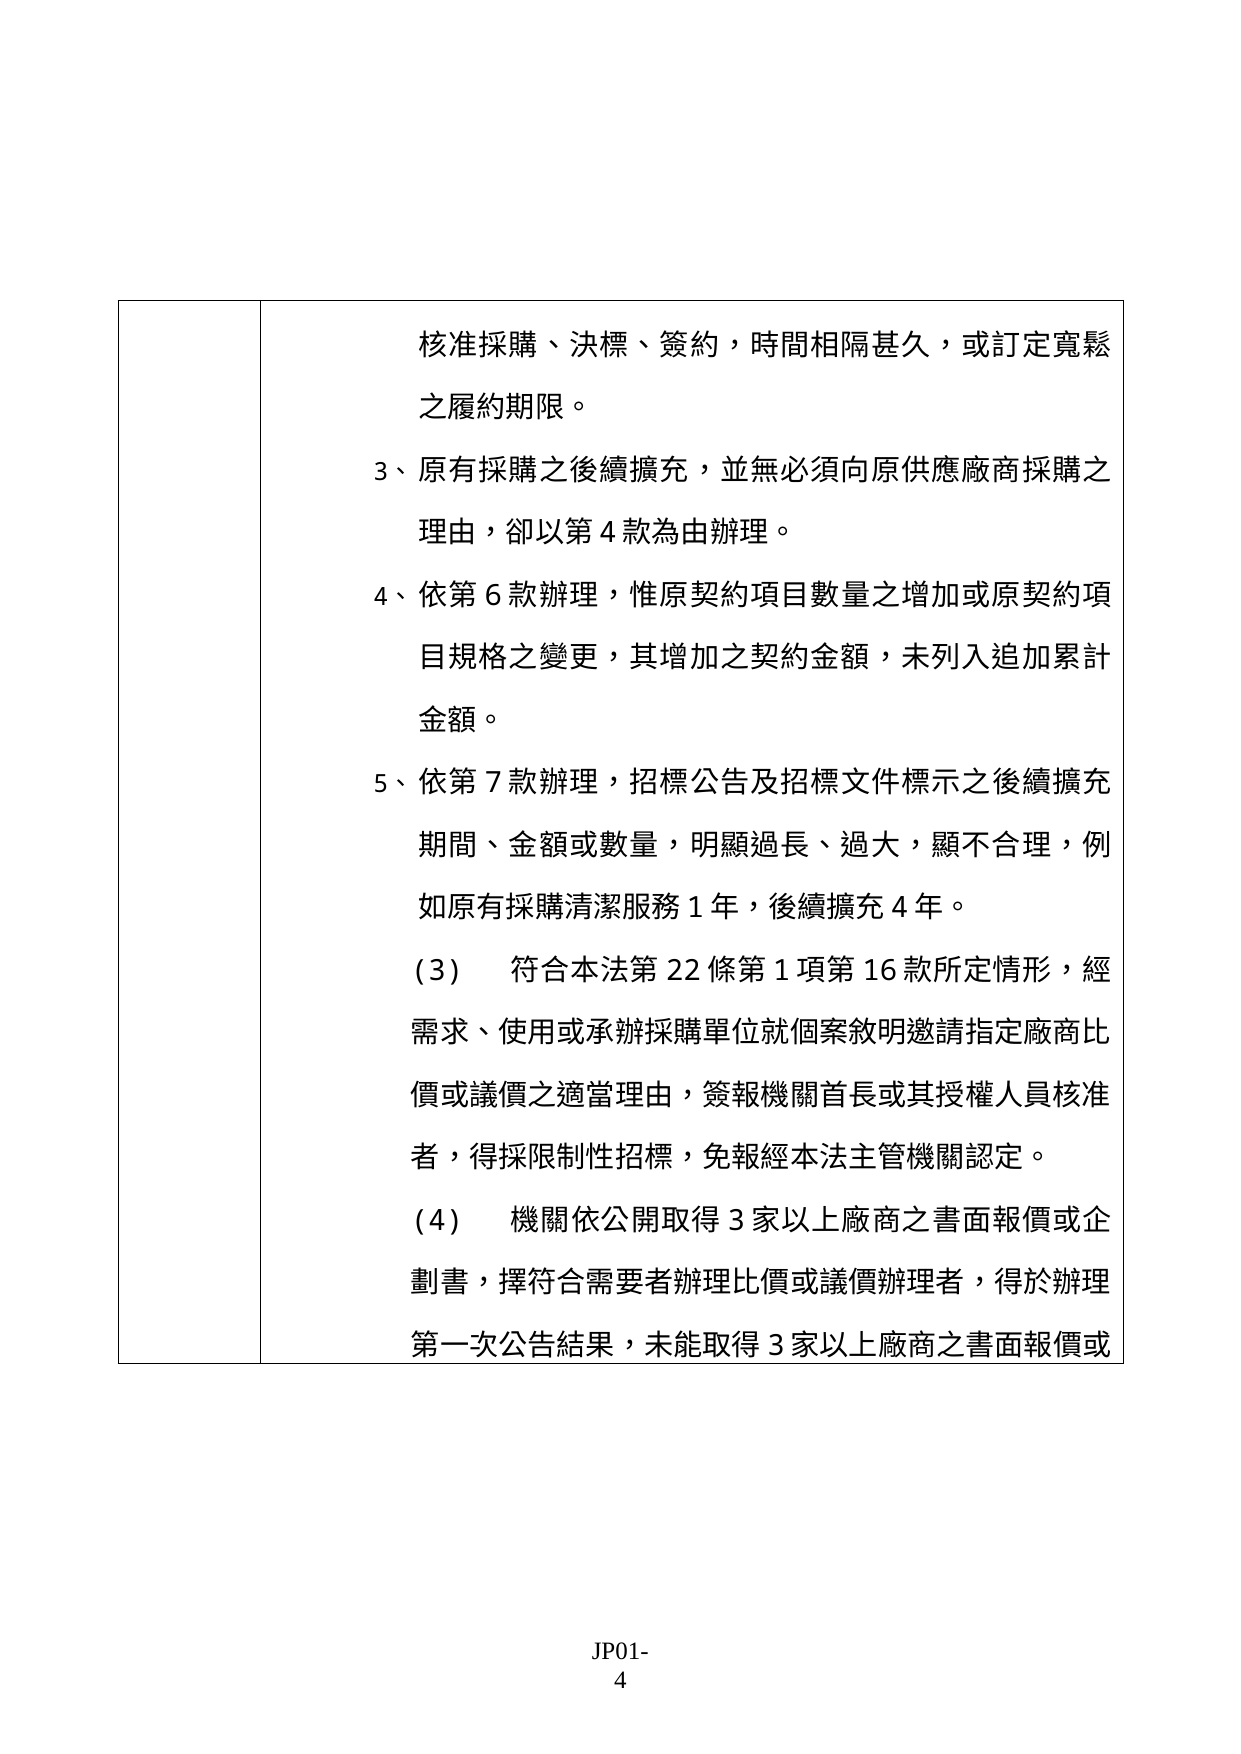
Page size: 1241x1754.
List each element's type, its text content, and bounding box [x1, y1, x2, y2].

table_cell 限制性招標依採購規模區分： 一、小額採購（目前為公告金額十分之一以下之採購，即新臺幣(以下同)15萬元以下之採購）： 依中央機關未達公告金額採購招標辦法第5條規定，得不經公告程序，逕洽廠商採購，免提供報價或企劃書。 同性質之採購，不宜一再洽同一廠商採購，且不可有「機關辦理公告金額十分之一（新臺幣15萬元）以下採購常見誤解或錯誤態樣」之誤解或錯誤行為。例如： 不可意圖規避政府採購法（下稱本法）公告金額以上或未達公告金額但逾公告金額十分之一之採購規定，而以公告金額十分之一以下之採購，分批辦理公告金額以上之採購，或未達公告金額但逾公告金額十分之一之採購。 有分批辦理之必要，須依全部批數之預算總額認定採購金額。 不要誤以為所有小額採購僅可逕洽一家廠商採購。 不要洽一家廠商代為蒐集三家廠商之報價或估價單，供機關作為採購決定之用。 非依共同供應契約辦理之小額採購，不要誤以為所有案件皆無需經議價程序。 非依共同供應契約辦理之小額採購，其洽廠商提供報價或企劃書者，不可未考慮廠商報價之合理性而逕以報價決標。 誤以為所有小額採購皆無需簽訂契約、不適用不得轉包之規定、不適用本法第101條及第103條之規定。 洽共同供應契約廠商訂購產品並附加採購該共同供應契約產品以外之項目，附加採購金額逾公告金額十分之ㄧ，或所附加採購之項目非屬訂購產品之相關配備或勞務。 機關內部請購、廠商履約、驗收、經費核銷之過程未落實控管。 二、未達公告金額但逾公告金額十分之一之採購： 符合本法第22條第1項第1款至第8款、第12款至第15款所定情形之一者，得不經公告程序採限制性招標。但須符合其施行細則第22條至第23條之1規定，並由需求、使用或承辦採購單位，就個案敘明符合各款之情形，簽報機關首長或其授權人員核准。其得以比價方式辦理者，優先以比價方式辦理。 機關依上開（一）採限制性招標，不可有本法主管機關訂頒之「政府採購法第22條第1項各款執行錯誤態樣」之錯誤行為。例如： 誤以為獨家代理商或獨家經銷商就是專屬權利或獨家製造或供應，而依第2款辦理。 非屬緊急事故，卻以須緊急處理為由而依第3款辦理；依第3款辦理，惟緊急事故發生後至簽辦採購、核准採購、決標、簽約，時間相隔甚久，或訂定寬鬆之履約期限。 原有採購之後續擴充，並無必須向原供應廠商採購之理由，卻以第4款為由辦理。 依第6款辦理，惟原契約項目數量之增加或原契約項目規格之變更，其增加之契約金額，未列入追加累計金額。 依第7款辦理，招標公告及招標文件標示之後續擴充期間、金額或數量，明顯過長、過大，顯不合理，例如原有採購清潔服務1年，後續擴充4年。 符合本法第22條第1項第16款所定情形，經需求、使用或承辦採購單位就個案敘明邀請指定廠商比價或議價之適當理由，簽報機關首長或其授權人員核准者，得採限制性招標，免報經本法主管機關認定。 機關依公開取得3家以上廠商之書面報價或企劃書，擇符合需要者辦理比價或議價辦理者，得於辦理第一次公告結果，未能取得3家以上廠商之書面報價或企劃書時，經機關首長或其授權人員核准，改採限制性招標。 依原住民族工作權保障法第11條規定，各級政府機關、公立學校及公營事業機構，辦理位於原住民地區未達政府採購法公告金額之採購，應由原住民個人、機構、法人或團體承包。但原住民個人、機構、法人或團體無法承包者，不在此限。 依原住民族工作權保障法施行細則第9條規定，機關辦理位於原住民地區未達公告金額之採購，其依本法第22條第1項第1款至第4款、第6款至第9款（不包括文化藝術專業服務）、第13款及第16款規定採限制性招標者，屬前點原住民族工作權保障法第11條所定原住民個人、機構、法人或團體無法承包之情形。 三、公告金額以上之採購： 同二之（一）及（二）。 適用臺星經濟夥伴協定(下稱ASTEP)之採購案件，須符合ASTEP之規定。為免ASTEP會員國誤解，適用ASTEP之限制性招標採購案件，不建議將徵求受邀廠商之公告刊登政府採購公報或公開於主管機關之資訊網路。 [261, 301, 1123, 1363]
table_cell [119, 301, 260, 1363]
